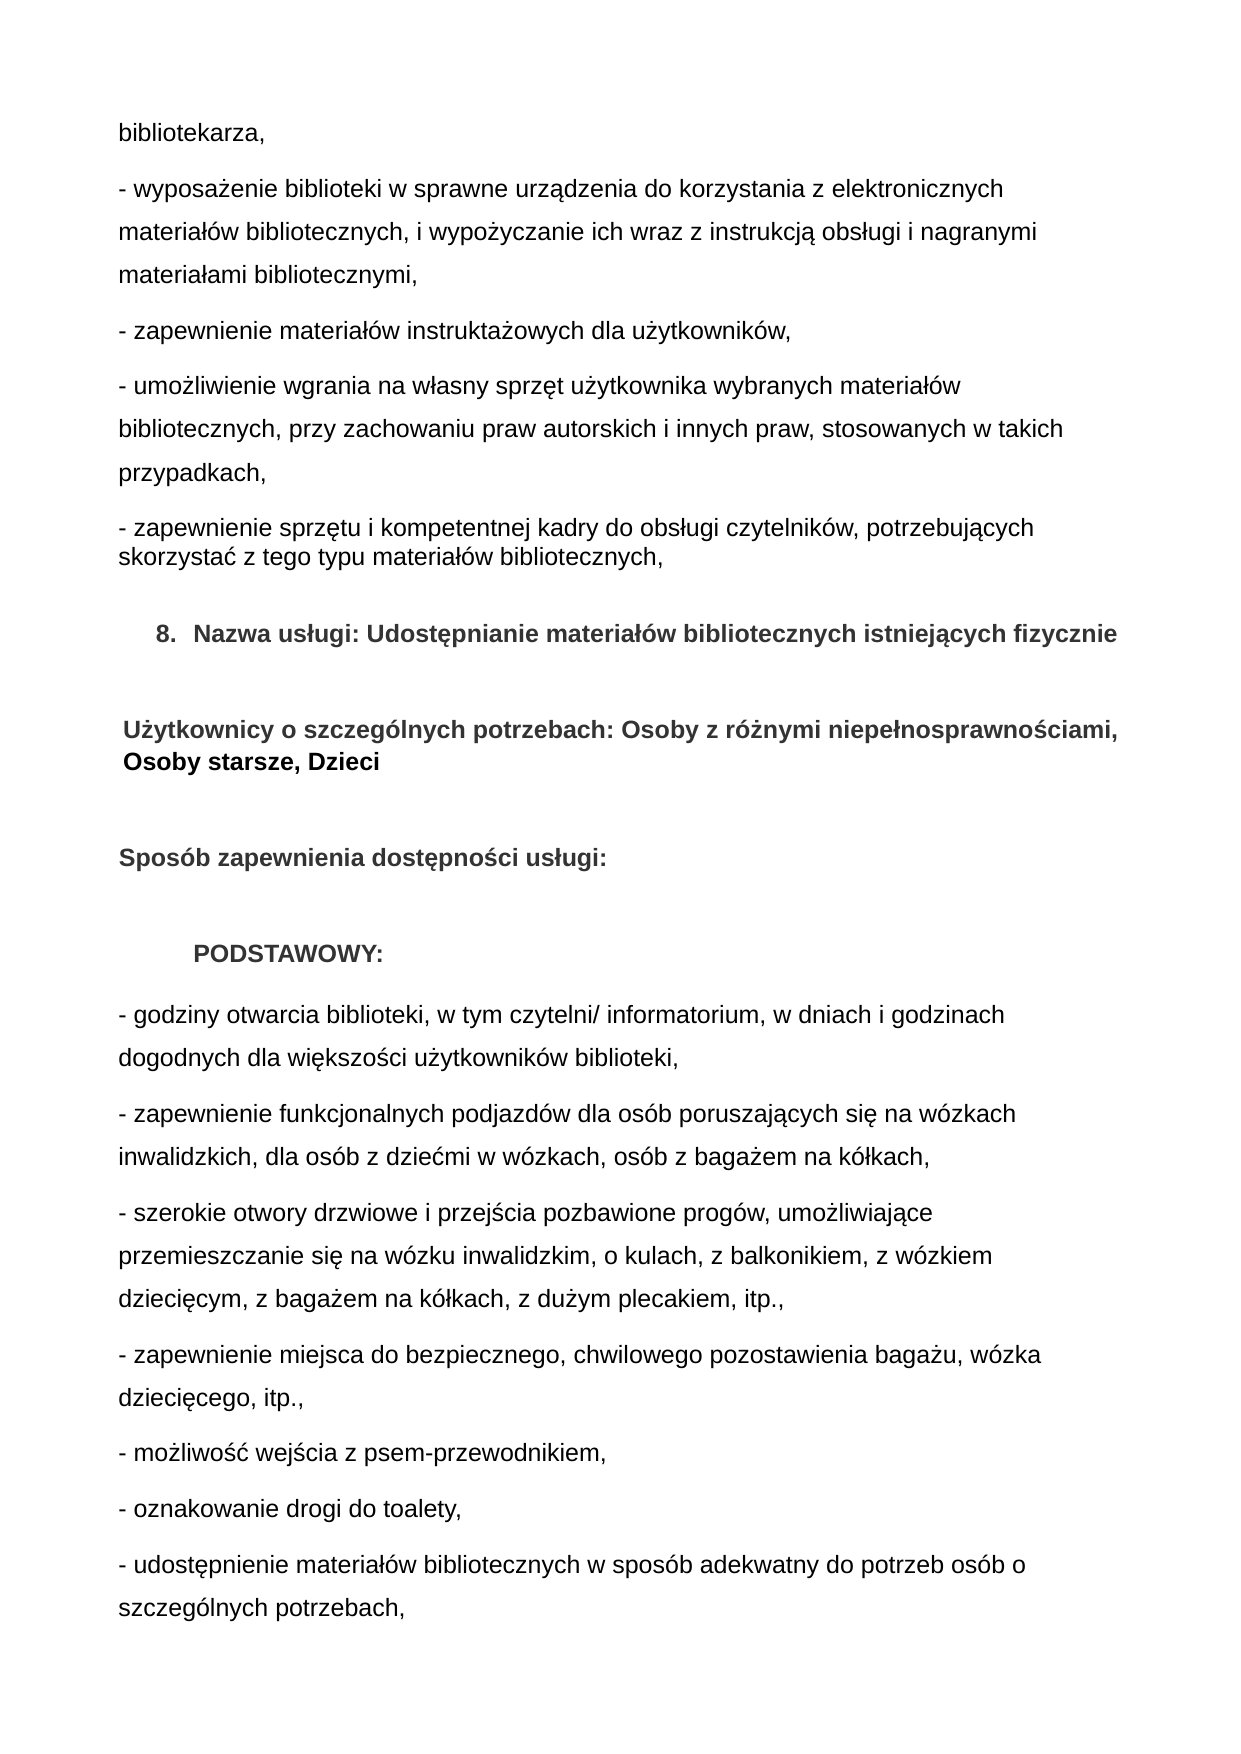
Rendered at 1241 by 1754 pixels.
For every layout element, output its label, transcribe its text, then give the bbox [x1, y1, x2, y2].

text - oznakowanie drogi do toalety, [118, 1494, 1122, 1523]
text - szerokie otwory drzwiowe i przejścia pozbawione progów, umożliwiające przemieszczanie się na wózku inwalidzkim, o kulach, z balkonikiem, z wózkiem dziecięcym, z bagażem na kółkach, z dużym plecakiem, itp., [118, 1198, 1122, 1313]
list Użytkownicy o szczególnych potrzebach: Osoby z różnymi niepełnosprawnościami, Osoby starsze, Dzieci [123, 711, 1122, 776]
text - zapewnienie funkcjonalnych podjazdów dla osób poruszających się na wózkach inwalidzkich, dla osób z dziećmi w wózkach, osób z bagażem na kółkach, [118, 1099, 1122, 1171]
text - umożliwienie wgrania na własny sprzęt użytkownika wybranych materiałów bibliotecznych, przy zachowaniu praw autorskich i innych praw, stosowanych w takich przypadkach, [118, 371, 1122, 486]
list PODSTAWOWY: [156, 936, 1122, 968]
text - zapewnienie sprzętu i kompetentnej kadry do obsługi czytelników, potrzebujących skorzystać z tego typu materiałów bibliotecznych, [118, 513, 1122, 571]
text - możliwość wejścia z psem-przewodnikiem, [118, 1438, 1122, 1467]
text bibliotekarza, [118, 118, 1122, 147]
text - udostępnienie materiałów bibliotecznych w sposób adekwatny do potrzeb osób o szczególnych potrzebach, [118, 1549, 1122, 1621]
text - godziny otwarcia biblioteki, w tym czytelni/ informatorium, w dniach i godzinach dogodnych dla większości użytkowników biblioteki, [118, 1000, 1122, 1072]
text - zapewnienie materiałów instruktażowych dla użytkowników, [118, 316, 1122, 344]
list Nazwa usługi: Udostępnianie materiałów bibliotecznych istniejących fizycznie [156, 615, 1122, 647]
text - wyposażenie biblioteki w sprawne urządzenia do korzystania z elektronicznych materiałów bibliotecznych, i wypożyczanie ich wraz z instrukcją obsługi i nagranymi materiałami bibliotecznymi, [118, 174, 1122, 289]
text - zapewnienie miejsca do bezpiecznego, chwilowego pozostawienia bagażu, wózka dziecięcego, itp., [118, 1339, 1122, 1411]
list Sposób zapewnienia dostępności usługi: [112, 840, 1122, 872]
